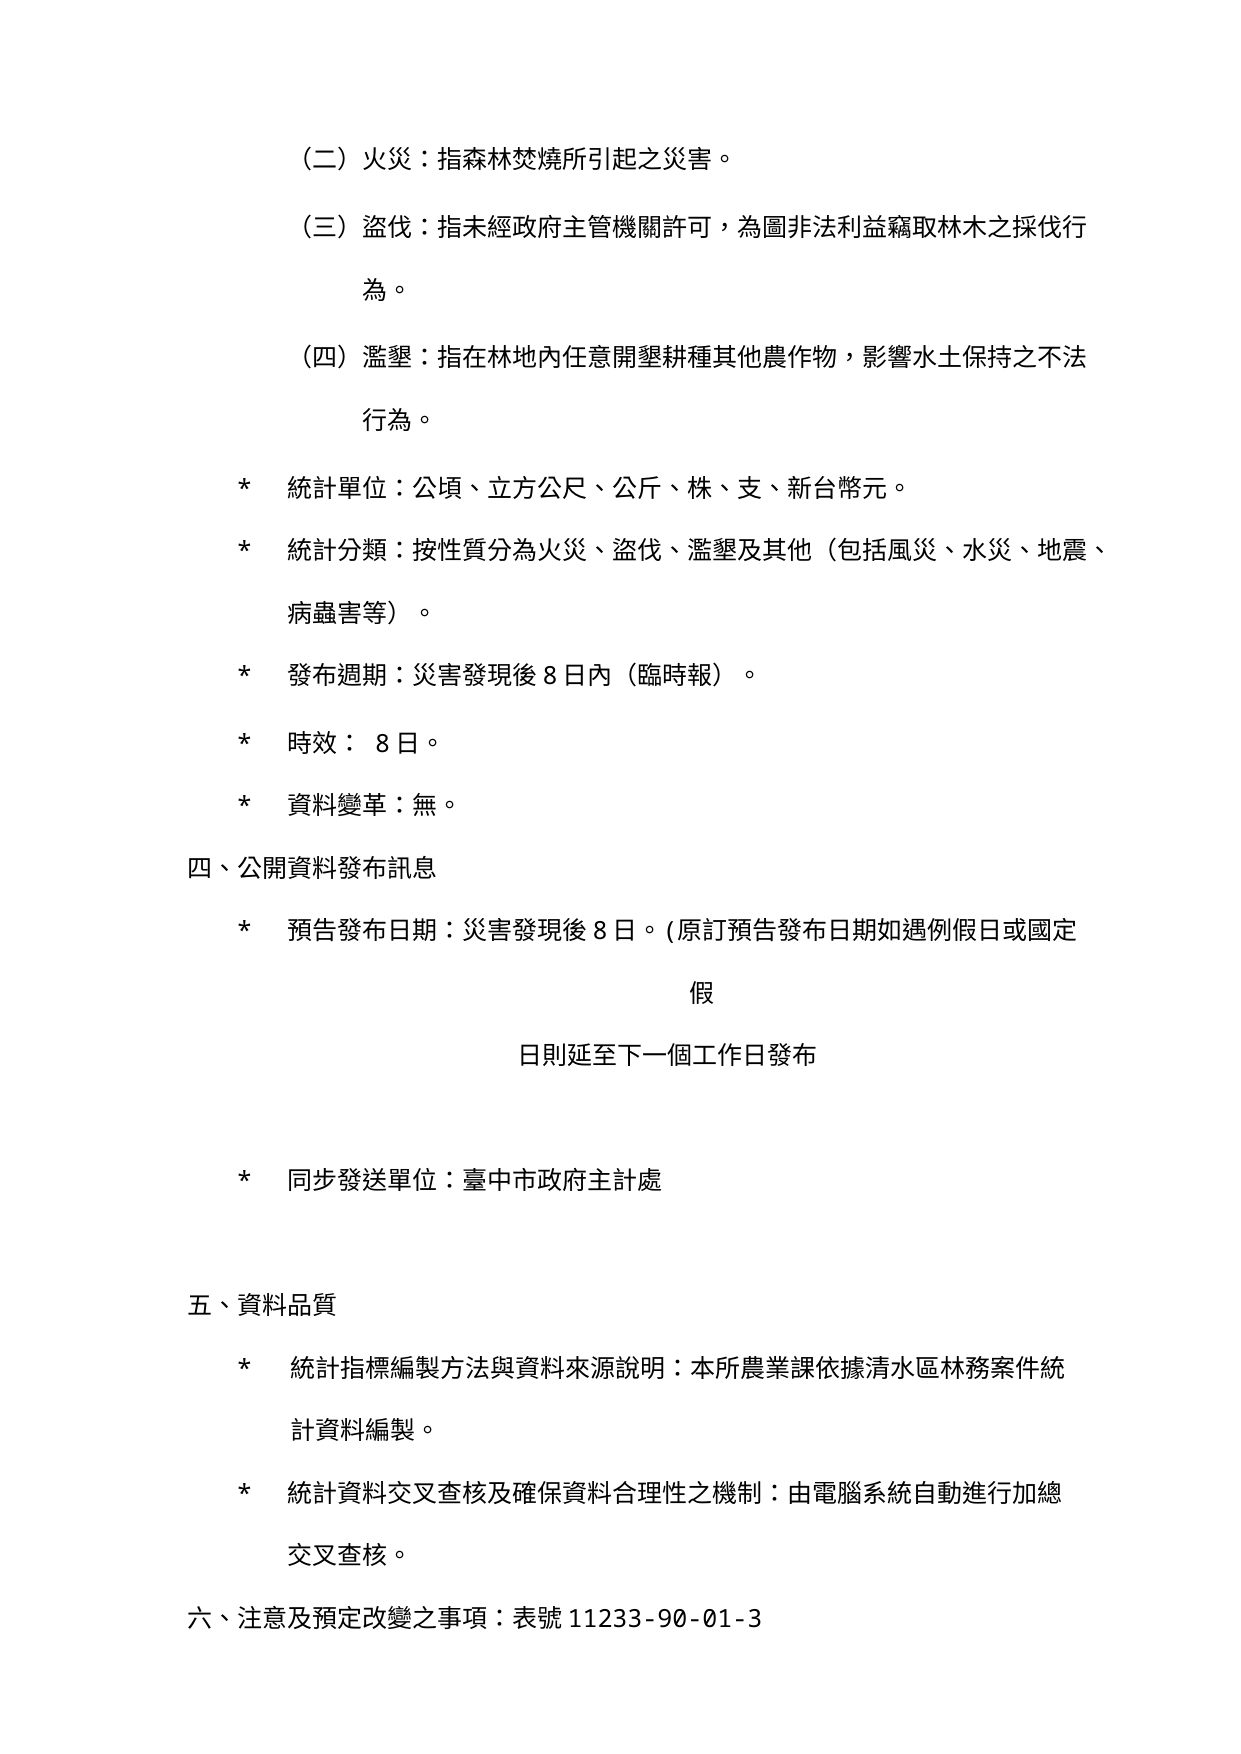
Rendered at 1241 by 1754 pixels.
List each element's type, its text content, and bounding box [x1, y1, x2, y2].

list 時效： 8日。 [237, 700, 1087, 762]
list 統計資料交叉查核及確保資料合理性之機制：由電腦系統自動進行加總交叉查核。 [237, 1450, 1087, 1575]
text 日則延至下一個工作日發布 [187, 1012, 1087, 1075]
text （二）火災：指森林焚燒所引起之災害。 [237, 116, 1087, 179]
list 資料變革：無。 [237, 762, 1087, 825]
list 預告發布日期：災害發現後8日。(原訂預告發布日期如遇例假日或國定假 [237, 887, 1087, 1012]
text 五、資料品質 [187, 1262, 1087, 1325]
text （四）濫墾：指在林地內任意開墾耕種其他農作物，影響水土保持之不法 行為。 [287, 314, 1087, 439]
list 發布週期：災害發現後8日內（臨時報）。 [237, 632, 1087, 694]
list 統計指標編製方法與資料來源說明：本所農業課依據清水區林務案件統計資料編製。 [237, 1325, 1087, 1450]
list 統計分類：按性質分為火災、盜伐、濫墾及其他（包括風災、水災、地震、病蟲害等）。 [237, 507, 1087, 632]
text （三）盜伐：指未經政府主管機關許可，為圖非法利益竊取林木之採伐行 為。 [287, 184, 1087, 309]
list 同步發送單位：臺中市政府主計處 [237, 1137, 1087, 1200]
list 統計單位：公頃、立方公尺、公斤、株、支、新台幣元。 [237, 444, 1087, 507]
text 六、注意及預定改變之事項：表號11233-90-01-3 [187, 1575, 1087, 1637]
text 四、公開資料發布訊息 [187, 825, 1087, 887]
